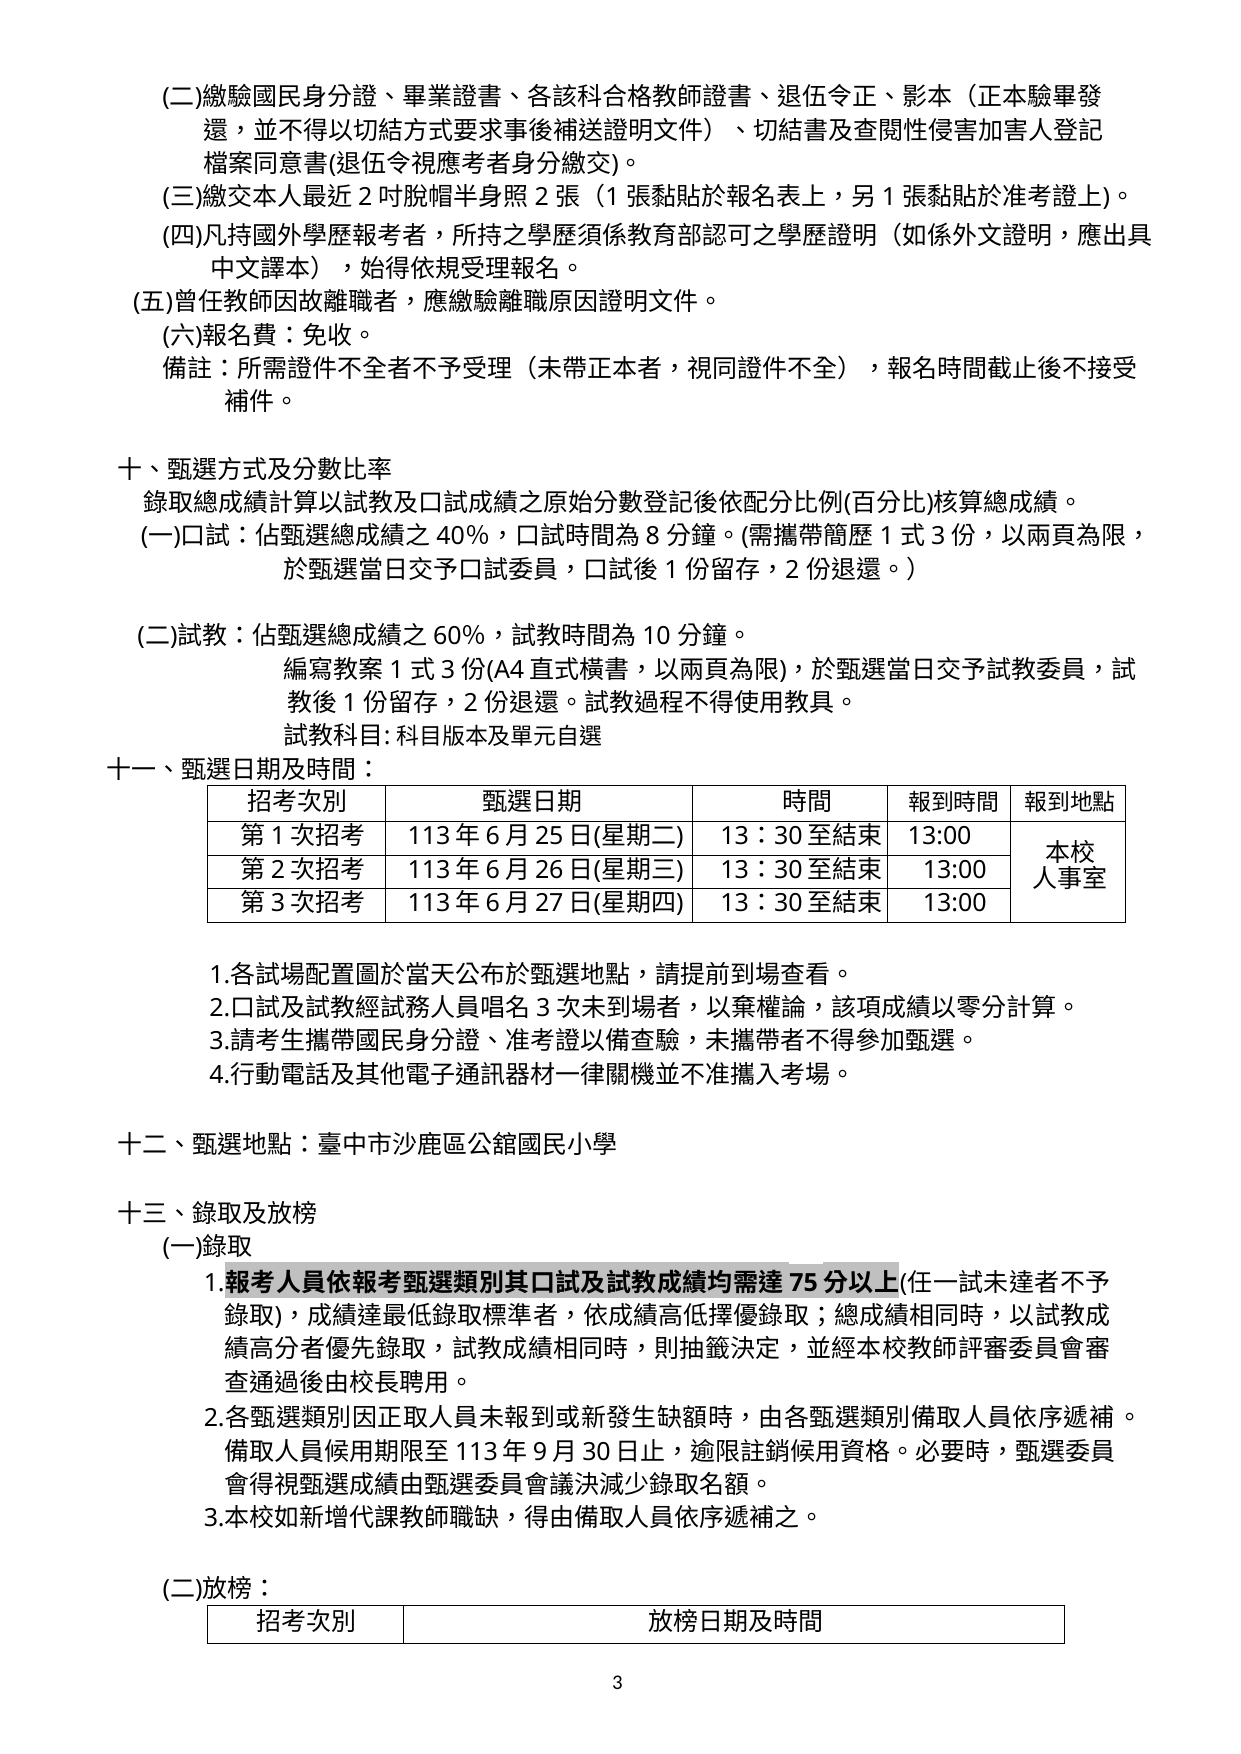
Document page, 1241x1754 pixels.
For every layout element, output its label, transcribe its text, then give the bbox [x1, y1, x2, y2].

table_header 招考次別 [208, 1606, 403, 1643]
table_header 報到時間 [888, 786, 1010, 821]
text 備註：所需證件不全者不予受理（未帶正本者，視同證件不全），報名時間截止後不接受補件。 [162, 351, 1149, 417]
text 4.行動電話及其他電子通訊器材一律關機並不准攜入考場。 [209, 1056, 1130, 1090]
table_cell 113年6月25日(星期二) [386, 822, 692, 855]
table_cell 第1次招考 [208, 822, 385, 855]
table_cell 113年6月26日(星期三) [386, 856, 692, 888]
text (四)凡持國外學歷報考者，所持之學歷須係教育部認可之學歷證明（如係外文證明，應出具中文譯本），始得依規受理報名。 [162, 217, 1153, 284]
table_cell 第2次招考 [208, 856, 385, 888]
text (五)曾任教師因故離職者，應繳驗離職原因證明文件。 [91, 284, 1130, 317]
table_cell 13:00 [888, 889, 1010, 922]
text (一)口試：佔甄選總成績之 40％，口試時間為 8 分鐘。(需攜帶簡歷 1 式 3 份，以兩頁為限，於甄選當日交予口試委員，口試後 1 份留存，2 份退還。） [121, 518, 1155, 585]
text 編寫教案 1 式 3 份(A4直式橫書，以兩頁為限)，於甄選當日交予試教委員，試教後 1 份留存，2 份退還。試教過程不得使用教具。 [283, 651, 1140, 718]
table_cell 13：30至結束 [693, 822, 887, 855]
table_cell 13:00 [888, 856, 1010, 888]
text 十二、甄選地點：臺中市沙鹿區公舘國民小學 [118, 1127, 902, 1160]
table_header 甄選日期 [386, 786, 692, 821]
text 十三、錄取及放榜 [118, 1196, 1130, 1229]
text 1.報考人員依報考甄選類別其口試及試教成績均需達75分以上(任一試未達者不予錄取)，成績達最低錄取標準者，依成績高低擇優錄取；總成績相同時，以試教成績高分者優先錄取，試教成績相同時，則抽籤決定，並經本校教師評審委員會審查通過後由校長聘用。 [203, 1264, 1110, 1398]
text 2.各甄選類別因正取人員未報到或新發生缺額時，由各甄選類別備取人員依序遞補。備取人員候用期限至113年9月30日止，逾限註銷候用資格。必要時，甄選委員會得視甄選成績由甄選委員會議決減少錄取名額。 [203, 1400, 1118, 1500]
table_cell 13:00 [888, 822, 1010, 855]
text (一)錄取 [162, 1229, 1130, 1262]
text 3.本校如新增代課教師職缺，得由備取人員依序遞補之。 [203, 1500, 1147, 1533]
text (三)繳交本人最近 2 吋脫帽半身照 2 張（1 張黏貼於報名表上，另 1 張黏貼於准考證上)。 [162, 179, 1197, 212]
text (二)放榜： [162, 1568, 1130, 1605]
table_header 時間 [693, 786, 887, 821]
table_cell 13：30至結束 [693, 889, 887, 922]
table_header 放榜日期及時間 [404, 1606, 1064, 1643]
text 試教科目: 科目版本及單元自選 [283, 718, 1130, 751]
text (二)繳驗國民身分證、畢業證書、各該科合格教師證書、退伍令正、影本（正本驗畢發還，並不得以切結方式要求事後補送證明文件）、切結書及查閱性侵害加害人登記檔案同意書(退伍令視應考者身分繳交)。 [162, 79, 1118, 179]
table_cell 13：30至結束 [693, 856, 887, 888]
text (二)試教：佔甄選總成績之 60％，試教時間為 10 分鐘。 [118, 618, 1082, 651]
text 錄取總成績計算以試教及口試成績之原始分數登記後依配分比例(百分比)核算總成績。 [118, 485, 1140, 518]
text 3.請考生攜帶國民身分證、准考證以備查驗，未攜帶者不得參加甄選。 [209, 1023, 1130, 1056]
text 十、甄選方式及分數比率 [118, 451, 1082, 485]
table_cell 本校 人事室 [1011, 822, 1125, 922]
table_header 招考次別 [208, 786, 385, 821]
text (六)報名費：免收。 [162, 317, 1130, 351]
text 1.各試場配置圖於當天公布於甄選地點，請提前到場查看。 [209, 956, 1130, 990]
text 十一、甄選日期及時間： [106, 751, 1183, 785]
table_header 報到地點 [1011, 786, 1125, 821]
table_cell 第3次招考 [208, 889, 385, 922]
text 2.口試及試教經試務人員唱名 3 次未到場者，以棄權論，該項成績以零分計算。 [209, 990, 1130, 1023]
table_cell 113年6月27日(星期四) [386, 889, 692, 922]
